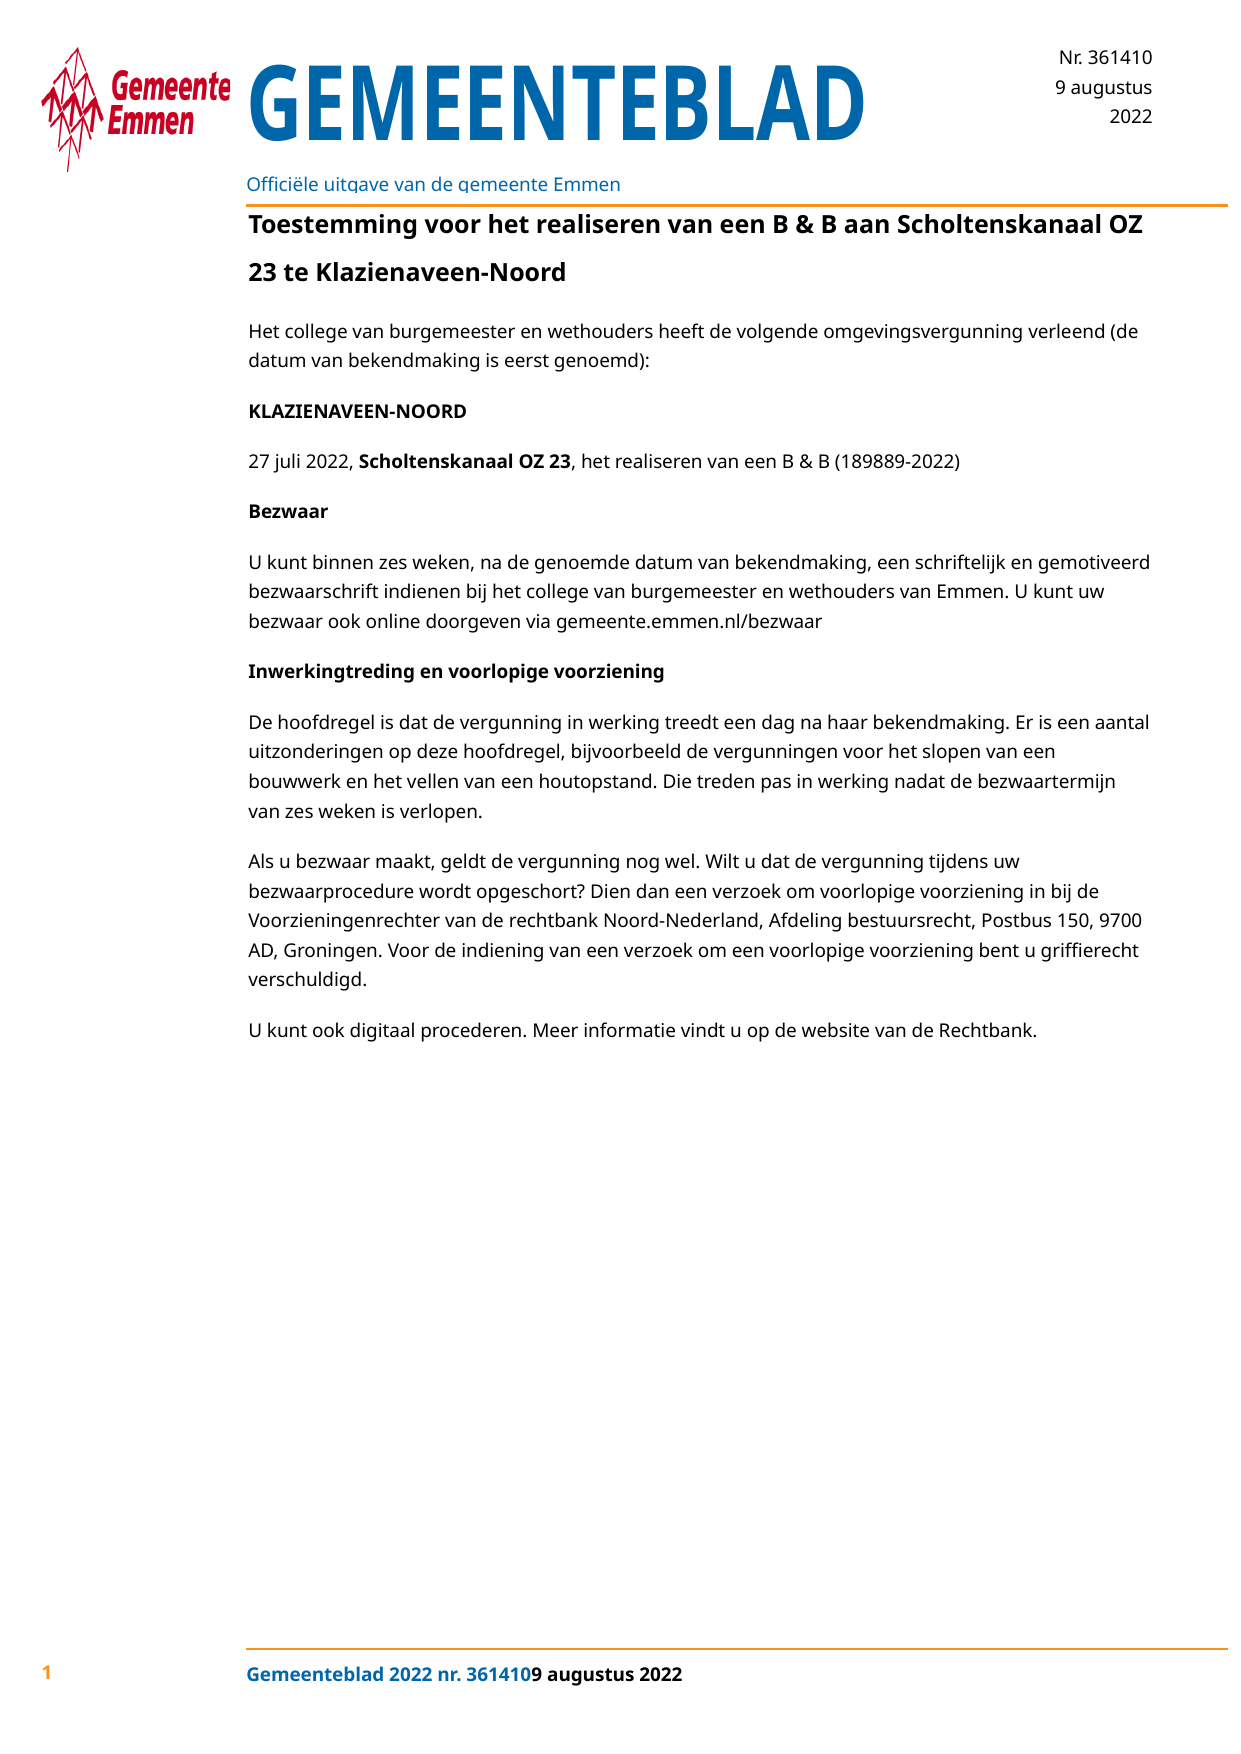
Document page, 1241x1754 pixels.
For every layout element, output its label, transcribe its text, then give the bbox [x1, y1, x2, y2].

text Bezwaar [248, 499, 1152, 524]
picture [41, 47, 231, 172]
text Inwerkingtreding en voorlopige voorziening [248, 659, 1152, 684]
text De hoofdregel is dat de vergunning in werking treedt een dag na haar bekendmaking. Er is een aantal uitzonderingen op deze hoofdregel, bijvoorbeeld de vergunningen voor het slopen van een bouwwerk en het vellen van een houtopstand. Die treden pas in werking nadat de bezwaartermijn van zes weken is verlopen. [248, 709, 1152, 824]
text Toestemming voor het realiseren van een B & B aan Scholtenskanaal OZ 23 te Klazienaveen-Noord [248, 207, 1152, 288]
text 27 juli 2022, Scholtenskanaal OZ 23, het realiseren van een B & B (189889-2022) [248, 448, 1152, 474]
text Als u bezwaar maakt, geldt de vergunning nog wel. Wilt u dat de vergunning tijdens uw bezwaarprocedure wordt opgeschort? Dien dan een verzoek om voorlopige voorziening in bij de Voorzieningenrechter van de rechtbank Noord-Nederland, Afdeling bestuursrecht, Postbus 150, 9700 AD, Groningen. Voor de indiening van een verzoek om een voorlopige voorziening bent u griffierecht verschuldigd. [248, 848, 1152, 992]
text KLAZIENAVEEN-NOORD [248, 398, 1152, 424]
text U kunt ook digitaal procederen. Meer informatie vindt u op de website van de Rechtbank. [248, 1017, 1152, 1043]
text Het college van burgemeester en wethouders heeft de volgende omgevingsvergunning verleend (de datum van bekendmaking is eerst genoemd): [248, 318, 1152, 373]
text U kunt binnen zes weken, na de genoemde datum van bekendmaking, een schriftelijk en gemotiveerd bezwaarschrift indienen bij het college van burgemeester en wethouders van Emmen. U kunt uw bezwaar ook online doorgeven via gemeente.emmen.nl/bezwaar [248, 549, 1152, 634]
